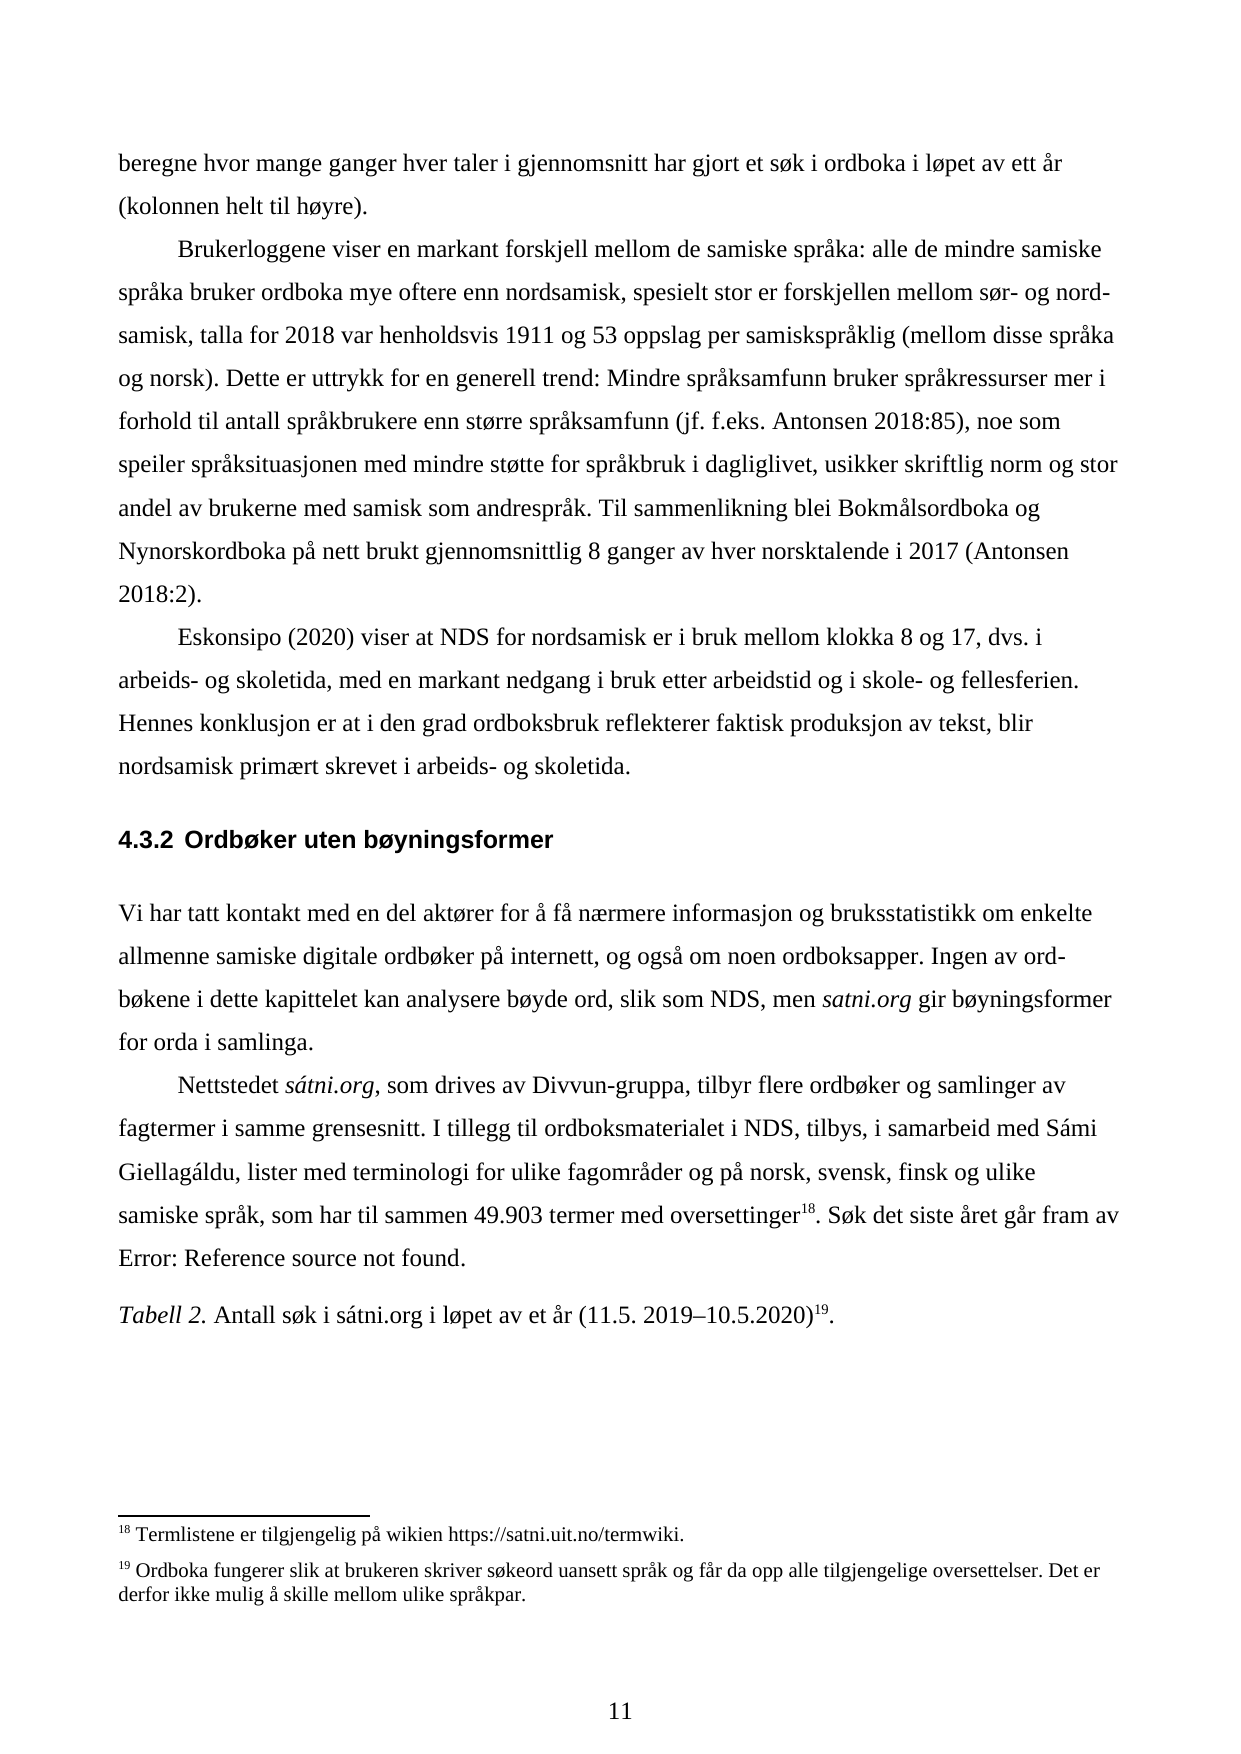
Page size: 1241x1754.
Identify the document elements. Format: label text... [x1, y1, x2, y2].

text Vi har tatt kontakt med en del aktører for å få nærmere informasjon og bruksstatistikk om enkelte allmenne samiske digitale ordbøker på internett, og også om noen ordboksapper. Ingen av ord­bøkene i dette kapittelet kan analysere bøyde ord, slik som NDS, men satni.org gir bøyningsformer for orda i samlinga. [118, 898, 1122, 1056]
text Tabell 2. Antall søk i sátni.org i løpet av et år (11.5. 2019–10.5.2020). [118, 1301, 1122, 1329]
text Nettstedet sátni.org, som drives av Divvun-gruppa, tilbyr flere ordbøker og samlinger av fagtermer i samme grensesnitt. I tillegg til ordboksmaterialet i NDS, tilbys, i samarbeid med Sámi Giellagáldu, lister med terminologi for ulike fagområder og på norsk, svensk, finsk og ulike samiske språk, som har til sammen 49.903 termer med oversettinger. Søk det siste året går fram av Tabell 2. [118, 1070, 1122, 1272]
text Eskonsipo (2020) viser at NDS for nordsamisk er i bruk mellom klokka 8 og 17, dvs. i arbeids- og skoletida, med en markant nedgang i bruk etter arbeidstid og i skole- og fellesferien. Hennes konklusjon er at i den grad ordboksbruk reflekterer faktisk produksjon av tekst, blir nordsamisk primært skrevet i arbeids- og skoletida. [118, 622, 1122, 780]
subtitle Ordbøker uten bøyningsformer [118, 824, 1122, 853]
text Ordboka fungerer slik at brukeren skriver søkeord uansett språk og får da opp alle tilgjengelige oversettelser. Det er derfor ikke mulig å skille mellom ulike språkpar. [118, 1558, 1122, 1606]
text Brukerloggene viser en markant forskjell mellom de samiske språka: alle de mindre samiske språka bruker ordboka mye oftere enn nordsamisk, spesielt stor er forskjellen mellom sør- og nord­samisk, talla for 2018 var henholdsvis 1911 og 53 oppslag per samiskspråklig (mellom disse språka og norsk). Dette er uttrykk for en generell trend: Mindre språksamfunn bruker språkressurser mer i forhold til antall språkbrukere enn større språksamfunn (jf. f.eks. Antonsen 2018:85), noe som speiler språksituasjonen med mindre støtte for språkbruk i dagliglivet, usikker skriftlig norm og stor andel av brukerne med samisk som andrespråk. Til sammenlikning blei Bokmålsordboka og Nynorskordboka på nett brukt gjennomsnittlig 8 ganger av hver norsktalende i 2017 (Antonsen 2018:2). [118, 234, 1122, 608]
text Termlistene er tilgjengelig på wikien https://satni.uit.no/termwiki. [118, 1522, 1122, 1546]
text beregne hvor mange ganger hver taler i gjennomsnitt har gjort et søk i ordboka i løpet av ett år (kolonnen helt til høyre). [118, 148, 1122, 219]
